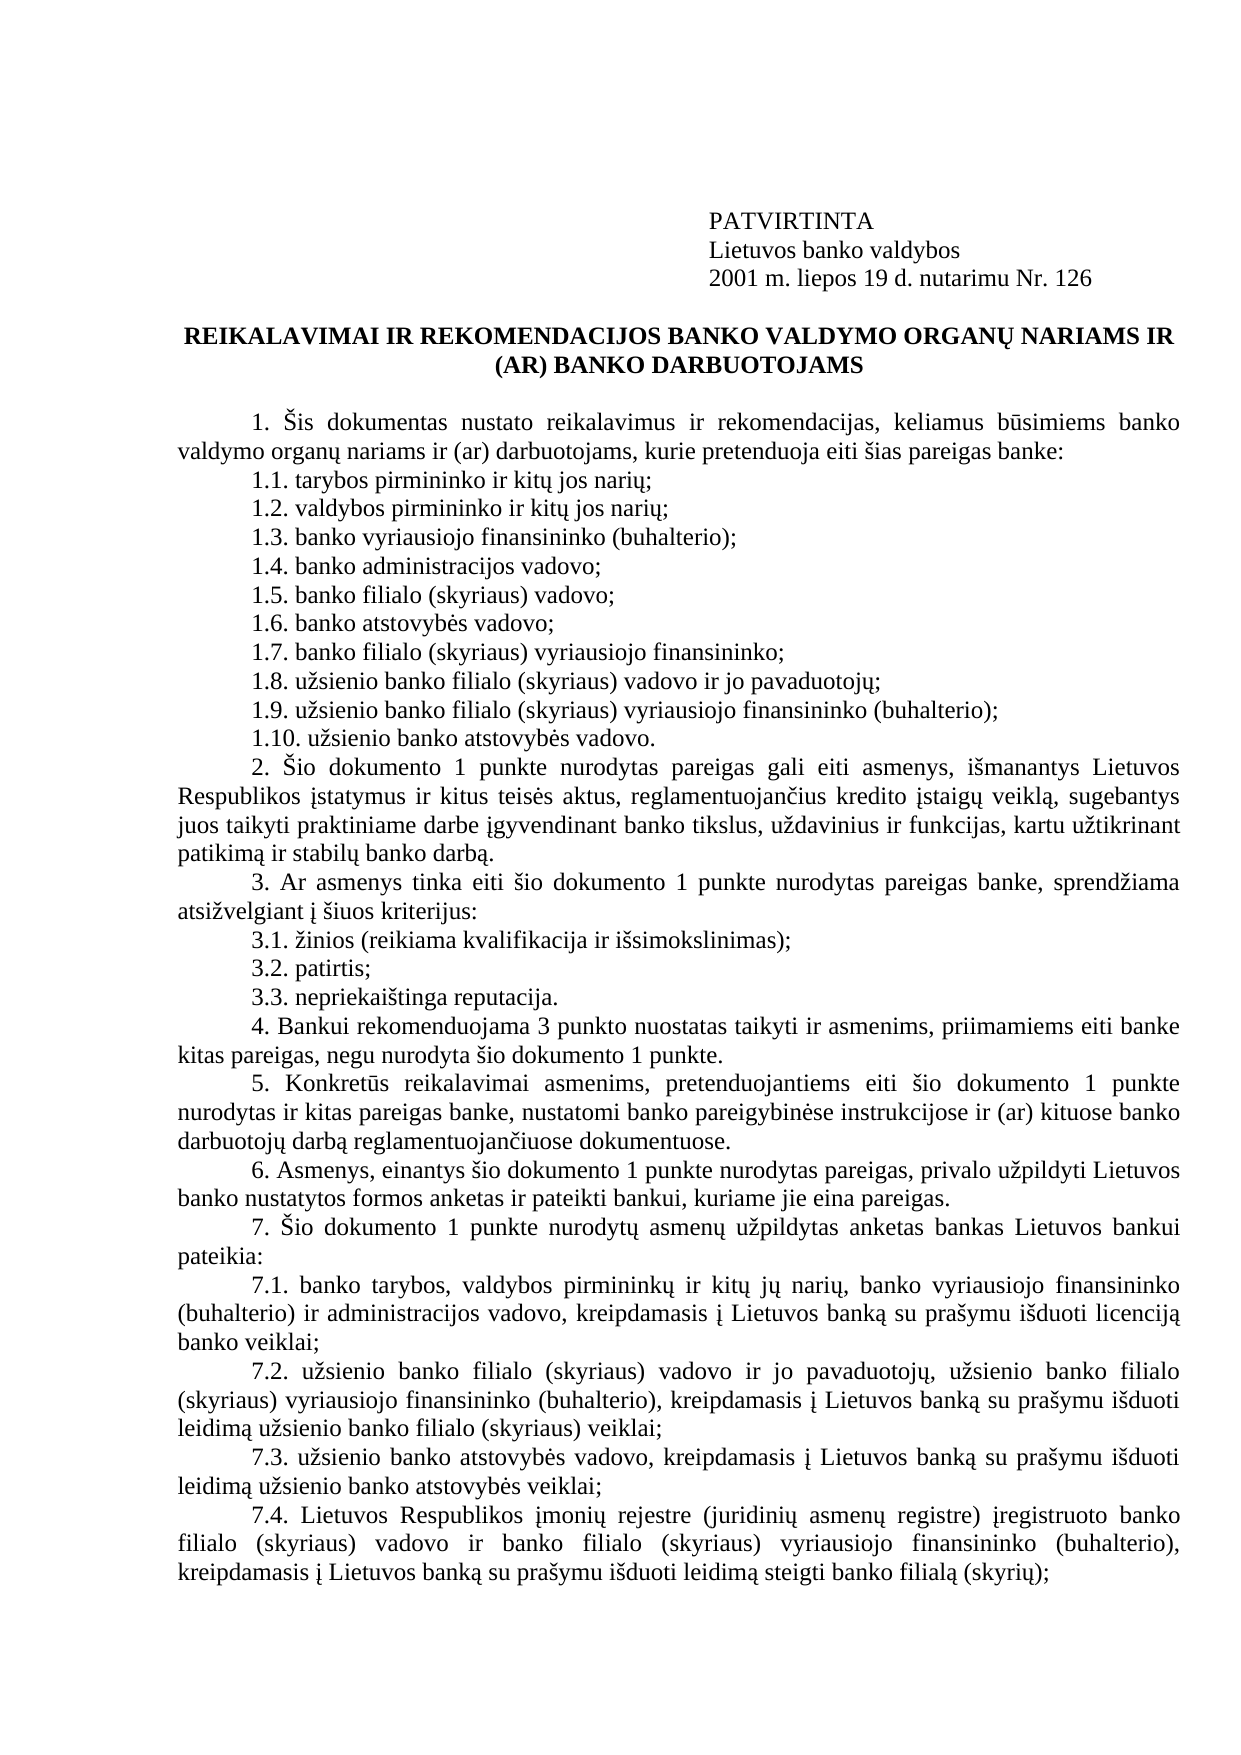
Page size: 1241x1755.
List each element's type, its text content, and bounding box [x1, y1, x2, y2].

text 7.2. užsienio banko filialo (skyriaus) vadovo ir jo pavaduotojų, užsienio banko filialo (skyriaus) vyriausiojo finansininko (buhalterio), kreipdamasis į Lietuvos banką su prašymu išduoti leidimą užsienio banko filialo (skyriaus) veiklai; [177, 1356, 1181, 1442]
text 1.6. banko atstovybės vadovo; [177, 608, 1181, 637]
text 4. Bankui rekomenduojama 3 punkto nuostatas taikyti ir asmenims, priimamiems eiti banke kitas pareigas, negu nurodyta šio dokumento 1 punkte. [177, 1011, 1181, 1068]
text 3.3. nepriekaištinga reputacija. [177, 982, 1181, 1011]
text 1.9. užsienio banko filialo (skyriaus) vyriausiojo finansininko (buhalterio); [177, 695, 1181, 723]
text 2. Šio dokumento 1 punkte nurodytas pareigas gali eiti asmenys, išmanantys Lietuvos Respublikos įstatymus ir kitus teisės aktus, reglamentuojančius kredito įstaigų veiklą, sugebantys juos taikyti praktiniame darbe įgyvendinant banko tikslus, uždavinius ir funkcijas, kartu užtikrinant patikimą ir stabilų banko darbą. [177, 752, 1181, 867]
text 3.2. patirtis; [177, 953, 1181, 982]
text 7. Šio dokumento 1 punkte nurodytų asmenų užpildytas anketas bankas Lietuvos bankui pateikia: [177, 1212, 1181, 1270]
text 1.3. banko vyriausiojo finansininko (buhalterio); [177, 522, 1181, 551]
text 1.1. tarybos pirmininko ir kitų jos narių; [177, 465, 1181, 493]
text 3.1. žinios (reikiama kvalifikacija ir išsimokslinimas); [177, 925, 1181, 953]
text 1.5. banko filialo (skyriaus) vadovo; [177, 580, 1181, 608]
text 7.3. užsienio banko atstovybės vadovo, kreipdamasis į Lietuvos banką su prašymu išduoti leidimą užsienio banko atstovybės veiklai; [177, 1442, 1181, 1500]
text 7.1. banko tarybos, valdybos pirmininkų ir kitų jų narių, banko vyriausiojo finansininko (buhalterio) ir administracijos vadovo, kreipdamasis į Lietuvos banką su prašymu išduoti licenciją banko veiklai; [177, 1270, 1181, 1356]
text 5. Konkretūs reikalavimai asmenims, pretenduojantiems eiti šio dokumento 1 punkte nurodytas ir kitas pareigas banke, nustatomi banko pareigybinėse instrukcijose ir (ar) kituose banko darbuotojų darbą reglamentuojančiuose dokumentuose. [177, 1068, 1181, 1155]
text 1. Šis dokumentas nustato reikalavimus ir rekomendacijas, keliamus būsimiems banko valdymo organų nariams ir (ar) darbuotojams, kurie pretenduoja eiti šias pareigas banke: [177, 407, 1181, 465]
text 2001 m. liepos 19 d. nutarimu Nr. 126 [177, 263, 1181, 292]
text Lietuvos banko valdybos [177, 235, 1181, 263]
text 1.7. banko filialo (skyriaus) vyriausiojo finansininko; [177, 637, 1181, 666]
text PATVIRTINTA [177, 206, 1181, 235]
text 6. Asmenys, einantys šio dokumento 1 punkte nurodytas pareigas, privalo užpildyti Lietuvos banko nustatytos formos anketas ir pateikti bankui, kuriame jie eina pareigas. [177, 1155, 1181, 1212]
text 1.8. užsienio banko filialo (skyriaus) vadovo ir jo pavaduotojų; [177, 666, 1181, 695]
text 1.4. banko administracijos vadovo; [177, 551, 1181, 580]
text 1.2. valdybos pirmininko ir kitų jos narių; [177, 493, 1181, 522]
text REIKALAVIMAI IR REKOMENDACIJOS BANKO VALDYMO ORGANŲ NARIAMS IR (AR) BANKO DARBUOTOJAMS [177, 321, 1181, 378]
text 1.10. užsienio banko atstovybės vadovo. [177, 723, 1181, 752]
text 7.4. Lietuvos Respublikos įmonių rejestre (juridinių asmenų registre) įregistruoto banko filialo (skyriaus) vadovo ir banko filialo (skyriaus) vyriausiojo finansininko (buhalterio), kreipdamasis į Lietuvos banką su prašymu išduoti leidimą steigti banko filialą (skyrių); [177, 1500, 1181, 1586]
text 3. Ar asmenys tinka eiti šio dokumento 1 punkte nurodytas pareigas banke, sprendžiama atsižvelgiant į šiuos kriterijus: [177, 867, 1181, 925]
